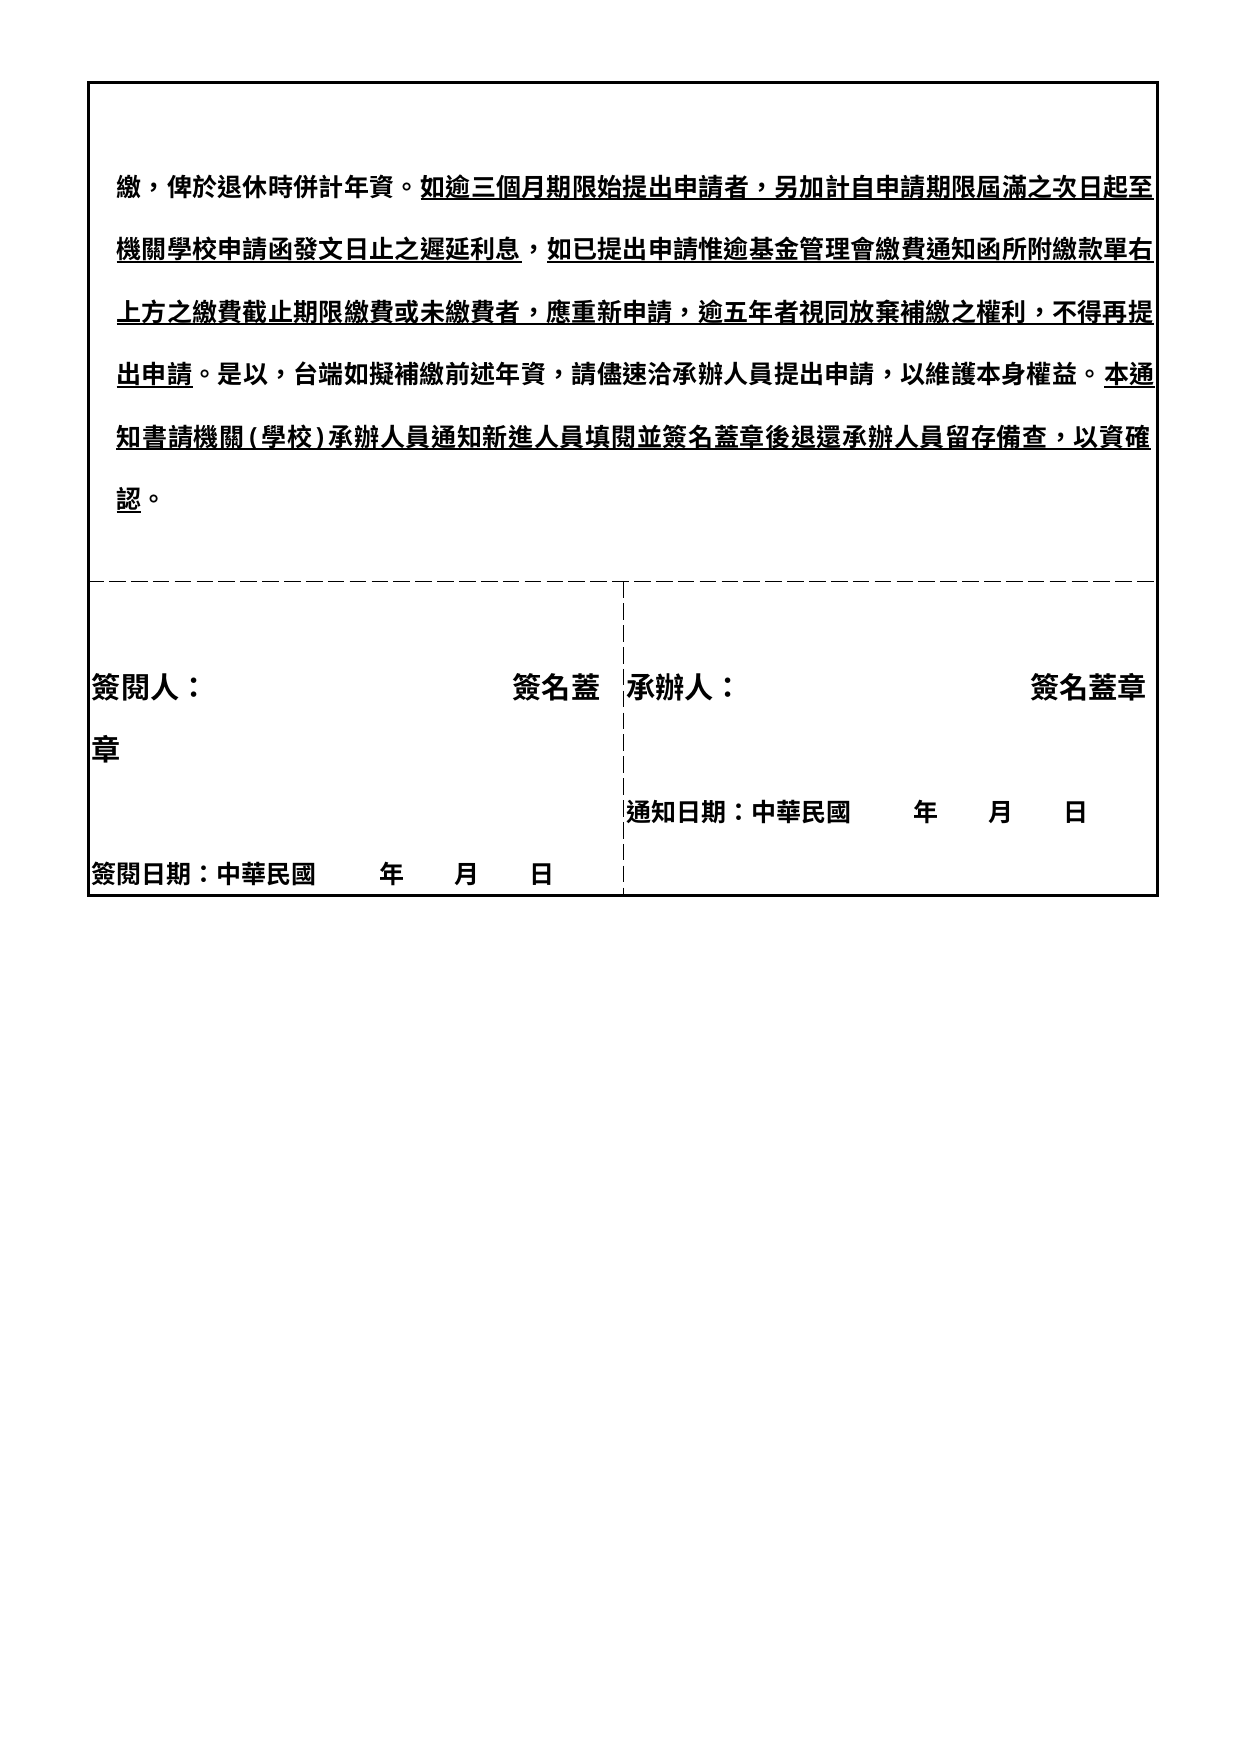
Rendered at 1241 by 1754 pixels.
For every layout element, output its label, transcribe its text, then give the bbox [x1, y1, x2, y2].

table_cell 承辦人： 簽名蓋章 通知日期：中華民國 年 月 日 [623, 581, 1156, 894]
table_header 台端於軍、公、教、政務人員退撫新制實施後 (公務人員自八十四年七月一日起、教育人員自八十五年二月一日起、軍職人員自八十六年一月一日起、政務人員追溯自八十五年五月一日起) 如具有下列之曾任年資，請於□中勾填： □曾任公營事業人員年資。 □曾任其他公職年資： □公立學校懸（實）缺代課（理）教師、代用教師、試用教師【八十八年十月十一日以後始取得合格教師證書者，須未經折抵為教育實習年資】。 □公立學校兵缺代課（理）教師【以代課（理）時已具有任教類別合格教師資格者為限，且八十八年十月十一日以後始取得合格教師證書者，須未經折抵為教育實習年資】。 □依「行政院國家科學委員會延攬國外人才回國服務處理要點」延攬之客座教授、副教授年資及「教育部擴大延攬旅外學人回國任教處理要點」延攬之客座教授、副教授、助理教授年資。 □經僑務委員會立案之海外僑校專任教師【東莞台商子弟學校及華東台商子女學校經教育部函釋規定得比照辦理】。 □曾任財團法人海基會回任人員。 □經公開甄選錄取為偏遠地區國民小學合格教師，於取得偏遠地區國民小學合格教師證書前佔學校教師編制內之相關任教年資。 □得併計退休之留職停薪年資： □留職停薪服義務役、替代役年資。 □留職停薪參加援外技術團隊、國際合作發展基金會之任職年資，未依八十六年七月訂定之「財團法人國際合作發展基金會派駐外技術團人員離職儲金給與要點」領取離職儲金者。 □留職停薪借調行政機關未具公務人員任用資格或未經銓敘審查合格者。 □公務人員因公務需要，依公務人員留職停薪辦法第四條第一項第四款至第六款規定辦理留職停薪期間，經依公務人員考績法施行細則第二條第二項規定辦理考績之年資。 □職前服義務役(替代役)年資、得折抵義務役(替代役)之軍訓課程年資： □大專學生集訓年資。 □擔任公（政）務人員、教育人員前，曾服義務役、替代役年資。 □公（政）務人員、教育人員曾於高級中學（含高職）以上學校修習且成績合格之軍訓課程，於八十九年十一月二十一日在營或其後徵集服役，並依兵役法第十六條、兵役法施行法第五十二條規定折抵應徵入伍服役或替代役役期之年資。 □八十七年七月一日前曾任國軍編制內一般聘雇人員年資。 □擔任工友、技工期間奉准留職停薪服義務役年資。 □曾任民選鄉鎮市長退職後未領取退職金之年資。 □其他依主管機關函釋得補繳之年資【本項年資如有不明瞭請向承辦人員或各退撫主管機關或公務人員退休撫卹基金管理委員會業務組洽詢】。 具有前述年資者，依規定得於轉任或回職復薪或取得參加退撫基金資格或依主管機關函示准予補繳之日起三個月，填寫申請書及檢附相關證件，經由服務機關學校函送基金管理會申請補繳，俾於退休時併計年資。如逾三個月期限始提出申請者，另加計自申請期限屆滿之次日起至機關學校申請函發文日止之遲延利息，如已提出申請惟逾基金管理會繳費通知函所附繳款單右上方之繳費截止期限繳費或未繳費者，應重新申請，逾五年者視同放棄補繳之權利，不得再提出申請。是以，台端如擬補繳前述年資，請儘速洽承辦人員提出申請，以維護本身權益。本通知書請機關(學校)承辦人員通知新進人員填閱並簽名蓋章後退還承辦人員留存備查，以資確認。 [90, 84, 1156, 581]
table_cell 簽閱人： 簽名蓋章 簽閱日期：中華民國 年 月 日 [90, 581, 623, 894]
